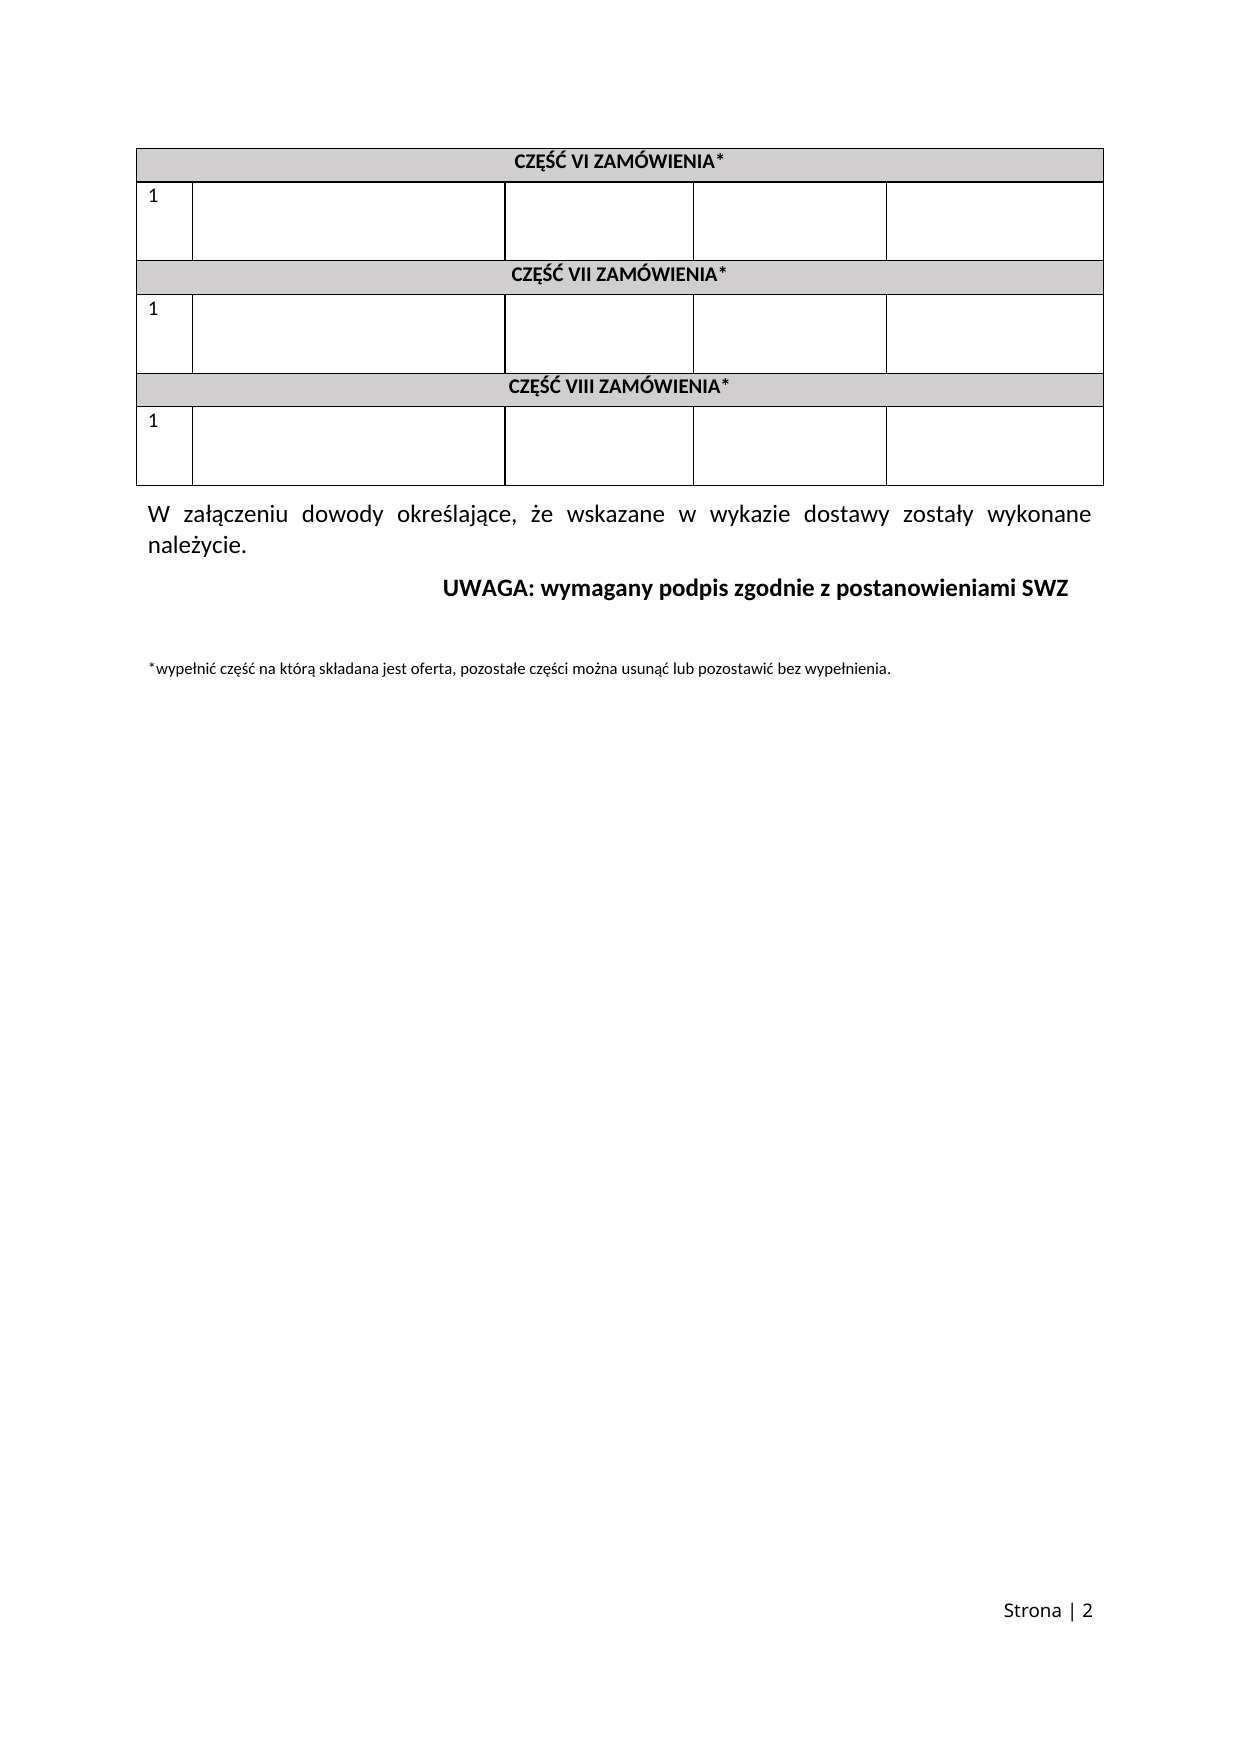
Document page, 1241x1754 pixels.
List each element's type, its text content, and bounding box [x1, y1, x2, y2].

table_cell CZĘŚĆ VII ZAMÓWIENIA* [137, 261, 1103, 294]
table_cell 1 [137, 183, 192, 260]
table_cell [694, 407, 886, 485]
table_cell [887, 183, 1103, 260]
table_cell [694, 295, 886, 372]
table_cell CZĘŚĆ VIII ZAMÓWIENIA* [137, 374, 1103, 406]
table_cell [887, 407, 1103, 485]
table_cell 1 [137, 295, 192, 372]
table_cell [506, 295, 693, 372]
table_header CZĘŚĆ VI ZAMÓWIENIA* [137, 149, 1103, 181]
table_cell [193, 295, 504, 372]
text *wypełnić część na którą składana jest oferta, pozostałe części można usunąć lub pozostawić bez wypełnienia. [148, 658, 1093, 678]
table_cell [506, 183, 693, 260]
table_cell 1 [137, 407, 192, 485]
text UWAGA: wymagany podpis zgodnie z postanowieniami SWZ [443, 572, 1093, 602]
table_cell [694, 183, 886, 260]
table_cell [887, 295, 1103, 372]
text W załączeniu dowody określające, że wskazane w wykazie dostawy zostały wykonane należycie. [148, 498, 1093, 559]
table_cell [506, 407, 693, 485]
table_cell [193, 407, 504, 485]
table_cell [193, 183, 504, 260]
